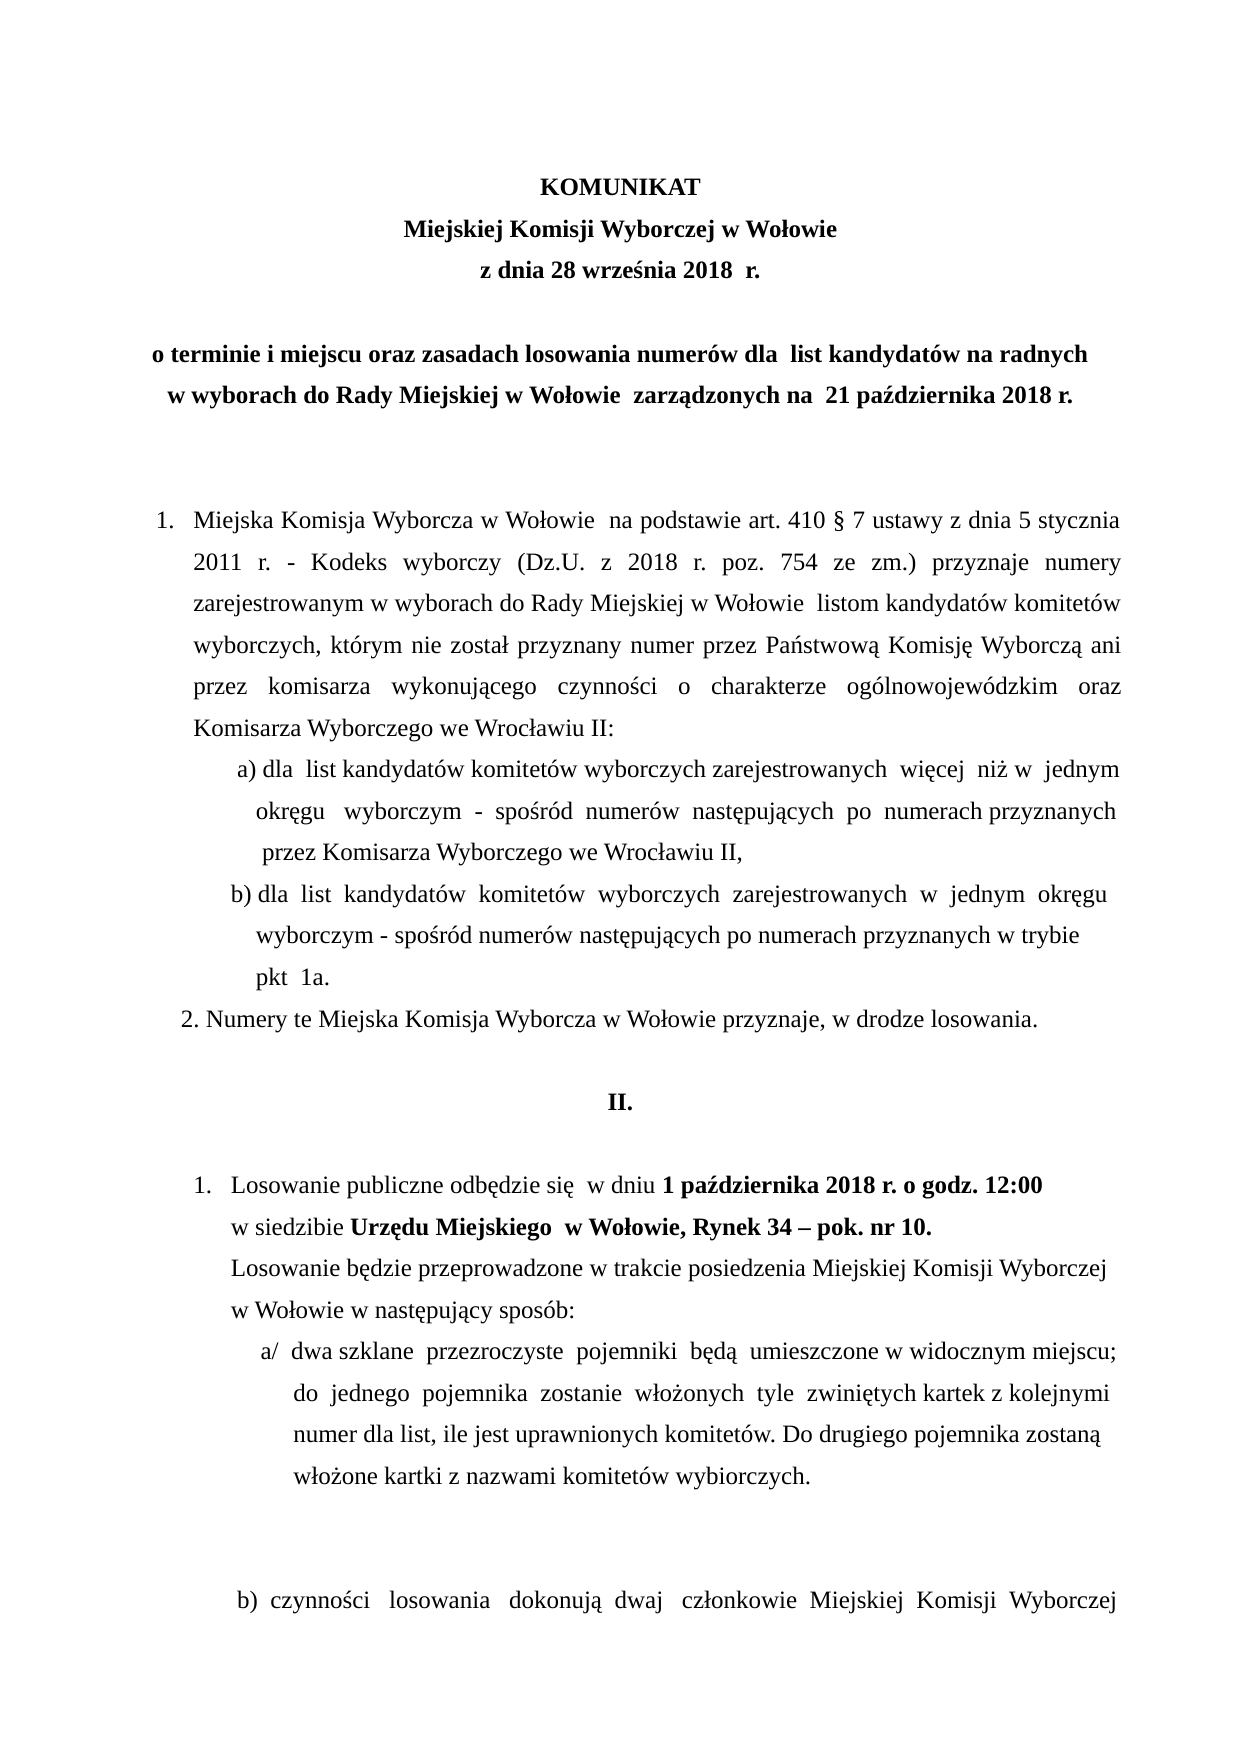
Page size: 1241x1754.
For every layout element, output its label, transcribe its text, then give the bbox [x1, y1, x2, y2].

text Miejskiej Komisji Wyborczej w Wołowie [118, 215, 1122, 243]
text do jednego pojemnika zostanie włożonych tyle zwiniętych kartek z kolejnymi [118, 1379, 1122, 1407]
text z dnia 28 września 2018 r. [118, 257, 1122, 284]
text b) czynności losowania dokonują dwaj członkowie Miejskiej Komisji Wyborczej [118, 1587, 1122, 1614]
text II. [118, 1088, 1122, 1116]
list wyborczym - spośród numerów następujących po numerach przyznanych w trybie [118, 922, 1122, 949]
list b) dla list kandydatów komitetów wyborczych zarejestrowanych w jednym okręgu [118, 880, 1122, 908]
text KOMUNIKAT [118, 173, 1122, 201]
list Miejska Komisja Wyborcza w Wołowie na podstawie art. 410 § 7 ustawy z dnia 5 stycznia 2011 r. - Kodeks wyborczy (Dz.U. z 2018 r. poz. 754 ze zm.) przyznaje numery zarejestrowanym w wyborach do Rady Miejskiej w Wołowie listom kandydatów komitetów wyborczych, którym nie został przyznany numer przez Państwową Komisję Wyborczą ani przez komisarza wykonującego czynności o charakterze ogólnowojewódzkim oraz Komisarza Wyborczego we Wrocławiu II: [156, 506, 1122, 742]
list 2. Numery te Miejska Komisja Wyborcza w Wołowie przyznaje, w drodze losowania. [118, 1005, 1122, 1032]
text w Wołowie w następujący sposób: [118, 1296, 1122, 1323]
text numer dla list, ile jest uprawnionych komitetów. Do drugiego pojemnika zostaną [118, 1420, 1122, 1448]
list Losowanie publiczne odbędzie się w dniu 1 października 2018 r. o godz. 12:00 [193, 1171, 1122, 1199]
list przez Komisarza Wyborczego we Wrocławiu II, [118, 838, 1122, 866]
list w siedzibie Urzędu Miejskiego w Wołowie, Rynek 34 – pok. nr 10. [193, 1213, 1122, 1240]
list a) dla list kandydatów komitetów wyborczych zarejestrowanych więcej niż w jednym [118, 755, 1122, 783]
text Losowanie będzie przeprowadzone w trakcie posiedzenia Miejskiej Komisji Wyborczej [118, 1254, 1122, 1282]
list okręgu wyborczym - spośród numerów następujących po numerach przyznanych [118, 797, 1122, 825]
list pkt 1a. [118, 963, 1122, 991]
text o terminie i miejscu oraz zasadach losowania numerów dla list kandydatów na radnych w wyborach do Rady Miejskiej w Wołowie zarządzonych na 21 października 2018 r. [118, 340, 1122, 409]
text włożone kartki z nazwami komitetów wybiorczych. [118, 1462, 1122, 1490]
text a/ dwa szklane przezroczyste pojemniki będą umieszczone w widocznym miejscu; [118, 1337, 1122, 1365]
